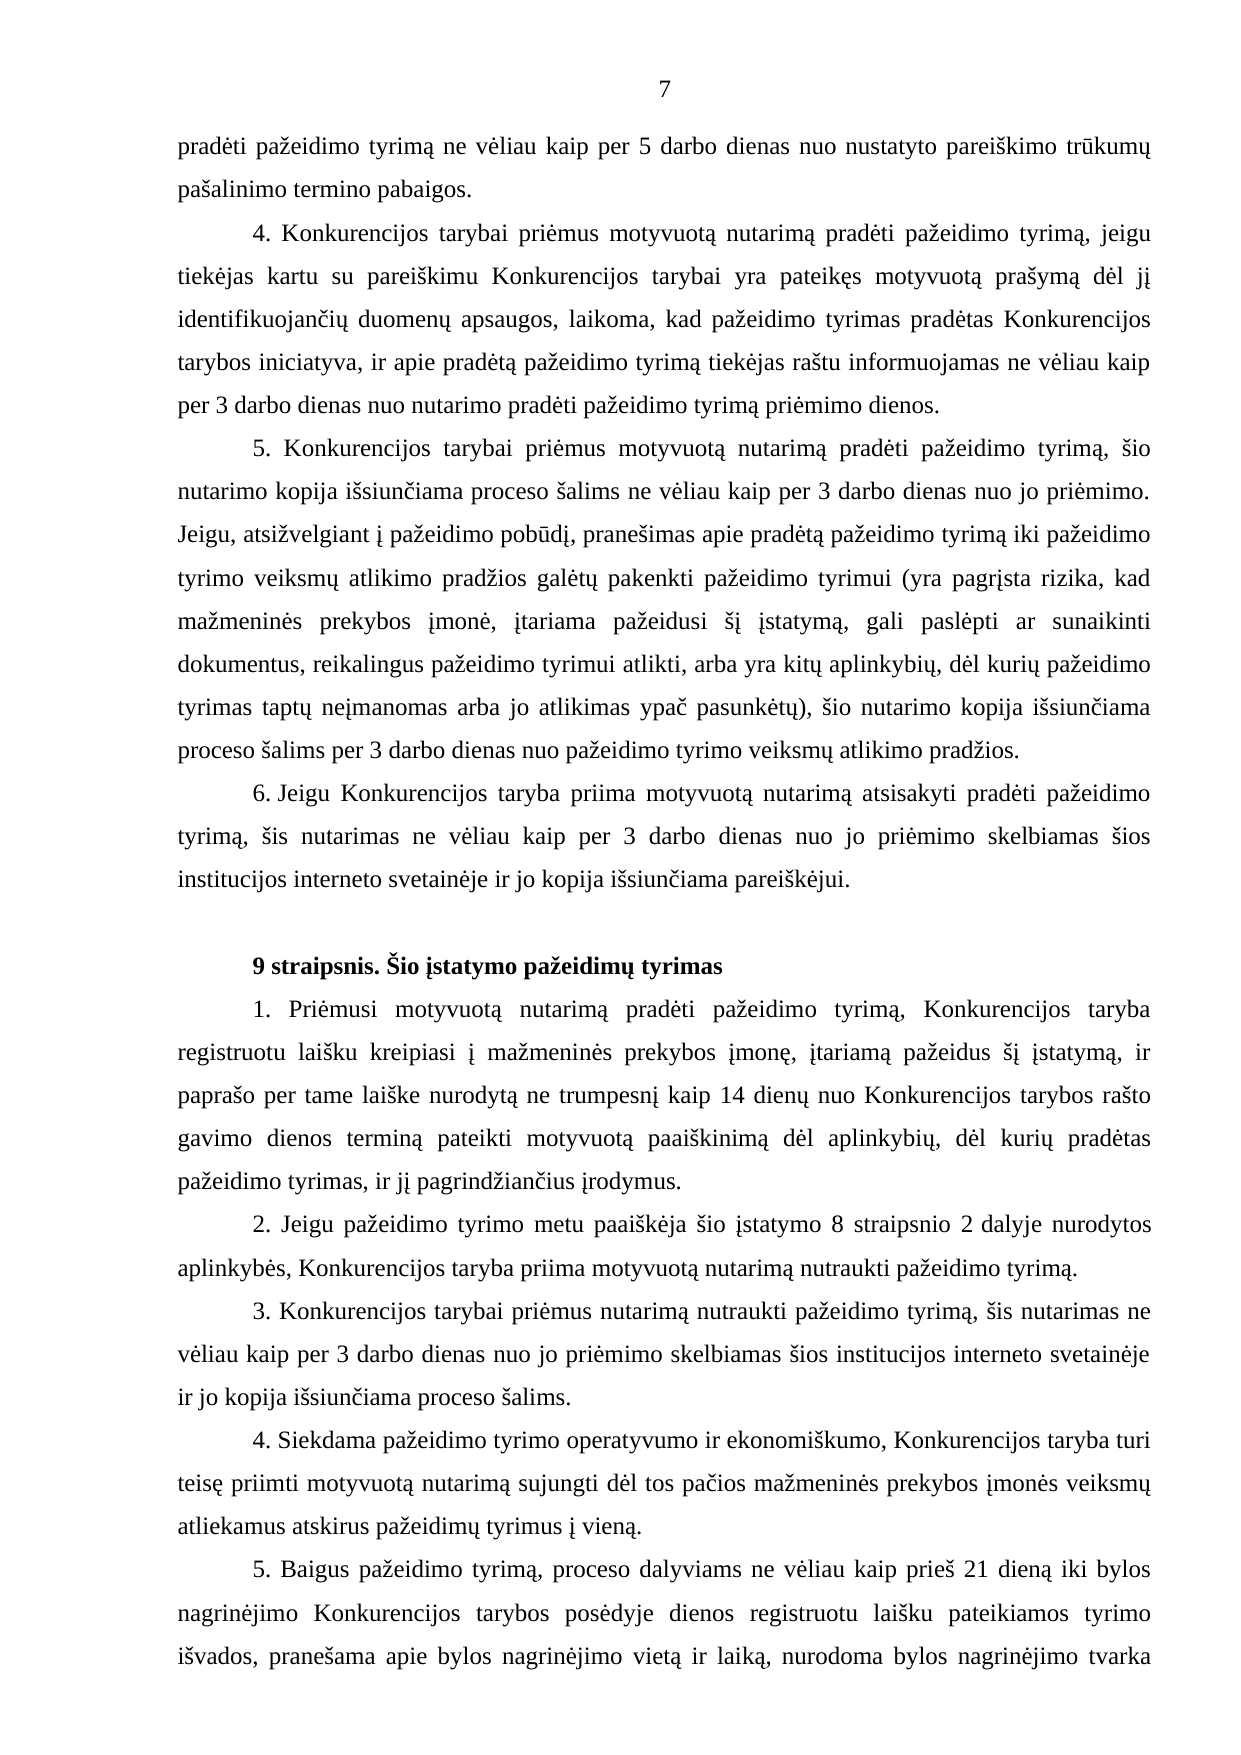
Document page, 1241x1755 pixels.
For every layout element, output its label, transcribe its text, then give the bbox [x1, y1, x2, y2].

text 4. Siekdama pažeidimo tyrimo operatyvumo ir ekonomiškumo, Konkurencijos taryba turi teisę priimti motyvuotą nutarimą sujungti dėl tos pačios mažmeninės prekybos įmonės veiksmų atliekamus atskirus pažeidimų tyrimus į vieną. [177, 1425, 1152, 1540]
text 9 straipsnis. Šio įstatymo pažeidimų tyrimas [177, 951, 1152, 979]
text 1. Priėmusi motyvuotą nutarimą pradėti pažeidimo tyrimą, Konkurencijos taryba registruotu laišku kreipiasi į mažmeninės prekybos įmonę, įtariamą pažeidus šį įstatymą, ir paprašo per tame laiške nurodytą ne trumpesnį kaip 14 dienų nuo Konkurencijos tarybos rašto gavimo dienos terminą pateikti motyvuotą paaiškinimą dėl aplinkybių, dėl kurių pradėtas pažeidimo tyrimas, ir jį pagrindžiančius įrodymus. [177, 994, 1152, 1195]
text pradėti pažeidimo tyrimą ne vėliau kaip per 5 darbo dienas nuo nustatyto pareiškimo trūkumų pašalinimo termino pabaigos. [177, 131, 1152, 203]
text 5. Konkurencijos tarybai priėmus motyvuotą nutarimą pradėti pažeidimo tyrimą, šio nutarimo kopija išsiunčiama proceso šalims ne vėliau kaip per 3 darbo dienas nuo jo priėmimo. Jeigu, atsižvelgiant į pažeidimo pobūdį, pranešimas apie pradėtą pažeidimo tyrimą iki pažeidimo tyrimo veiksmų atlikimo pradžios galėtų pakenkti pažeidimo tyrimui (yra pagrįsta rizika, kad mažmeninės prekybos įmonė, įtariama pažeidusi šį įstatymą, gali paslėpti ar sunaikinti dokumentus, reikalingus pažeidimo tyrimui atlikti, arba yra kitų aplinkybių, dėl kurių pažeidimo tyrimas taptų neįmanomas arba jo atlikimas ypač pasunkėtų), šio nutarimo kopija išsiunčiama proceso šalims per 3 darbo dienas nuo pažeidimo tyrimo veiksmų atlikimo pradžios. [177, 433, 1152, 764]
text 2. Jeigu pažeidimo tyrimo metu paaiškėja šio įstatymo 8 straipsnio 2 dalyje nurodytos aplinkybės, Konkurencijos taryba priima motyvuotą nutarimą nutraukti pažeidimo tyrimą. [177, 1209, 1152, 1281]
text 5. Baigus pažeidimo tyrimą, proceso dalyviams ne vėliau kaip prieš 21 dieną iki bylos nagrinėjimo Konkurencijos tarybos posėdyje dienos registruotu laišku pateikiamos tyrimo išvados, pranešama apie bylos nagrinėjimo vietą ir laiką, nurodoma bylos nagrinėjimo tvarka [177, 1554, 1152, 1669]
text 3. Konkurencijos tarybai priėmus nutarimą nutraukti pažeidimo tyrimą, šis nutarimas ne vėliau kaip per 3 darbo dienas nuo jo priėmimo skelbiamas šios institucijos interneto svetainėje ir jo kopija išsiunčiama proceso šalims. [177, 1296, 1152, 1411]
text 4. Konkurencijos tarybai priėmus motyvuotą nutarimą pradėti pažeidimo tyrimą, jeigu tiekėjas kartu su pareiškimu Konkurencijos tarybai yra pateikęs motyvuotą prašymą dėl jį identifikuojančių duomenų apsaugos, laikoma, kad pažeidimo tyrimas pradėtas Konkurencijos tarybos iniciatyva, ir apie pradėtą pažeidimo tyrimą tiekėjas raštu informuojamas ne vėliau kaip per 3 darbo dienas nuo nutarimo pradėti pažeidimo tyrimą priėmimo dienos. [177, 218, 1152, 419]
text 6. Jeigu Konkurencijos taryba priima motyvuotą nutarimą atsisakyti pradėti pažeidimo tyrimą, šis nutarimas ne vėliau kaip per 3 darbo dienas nuo jo priėmimo skelbiamas šios institucijos interneto svetainėje ir jo kopija išsiunčiama pareiškėjui. [177, 778, 1152, 893]
